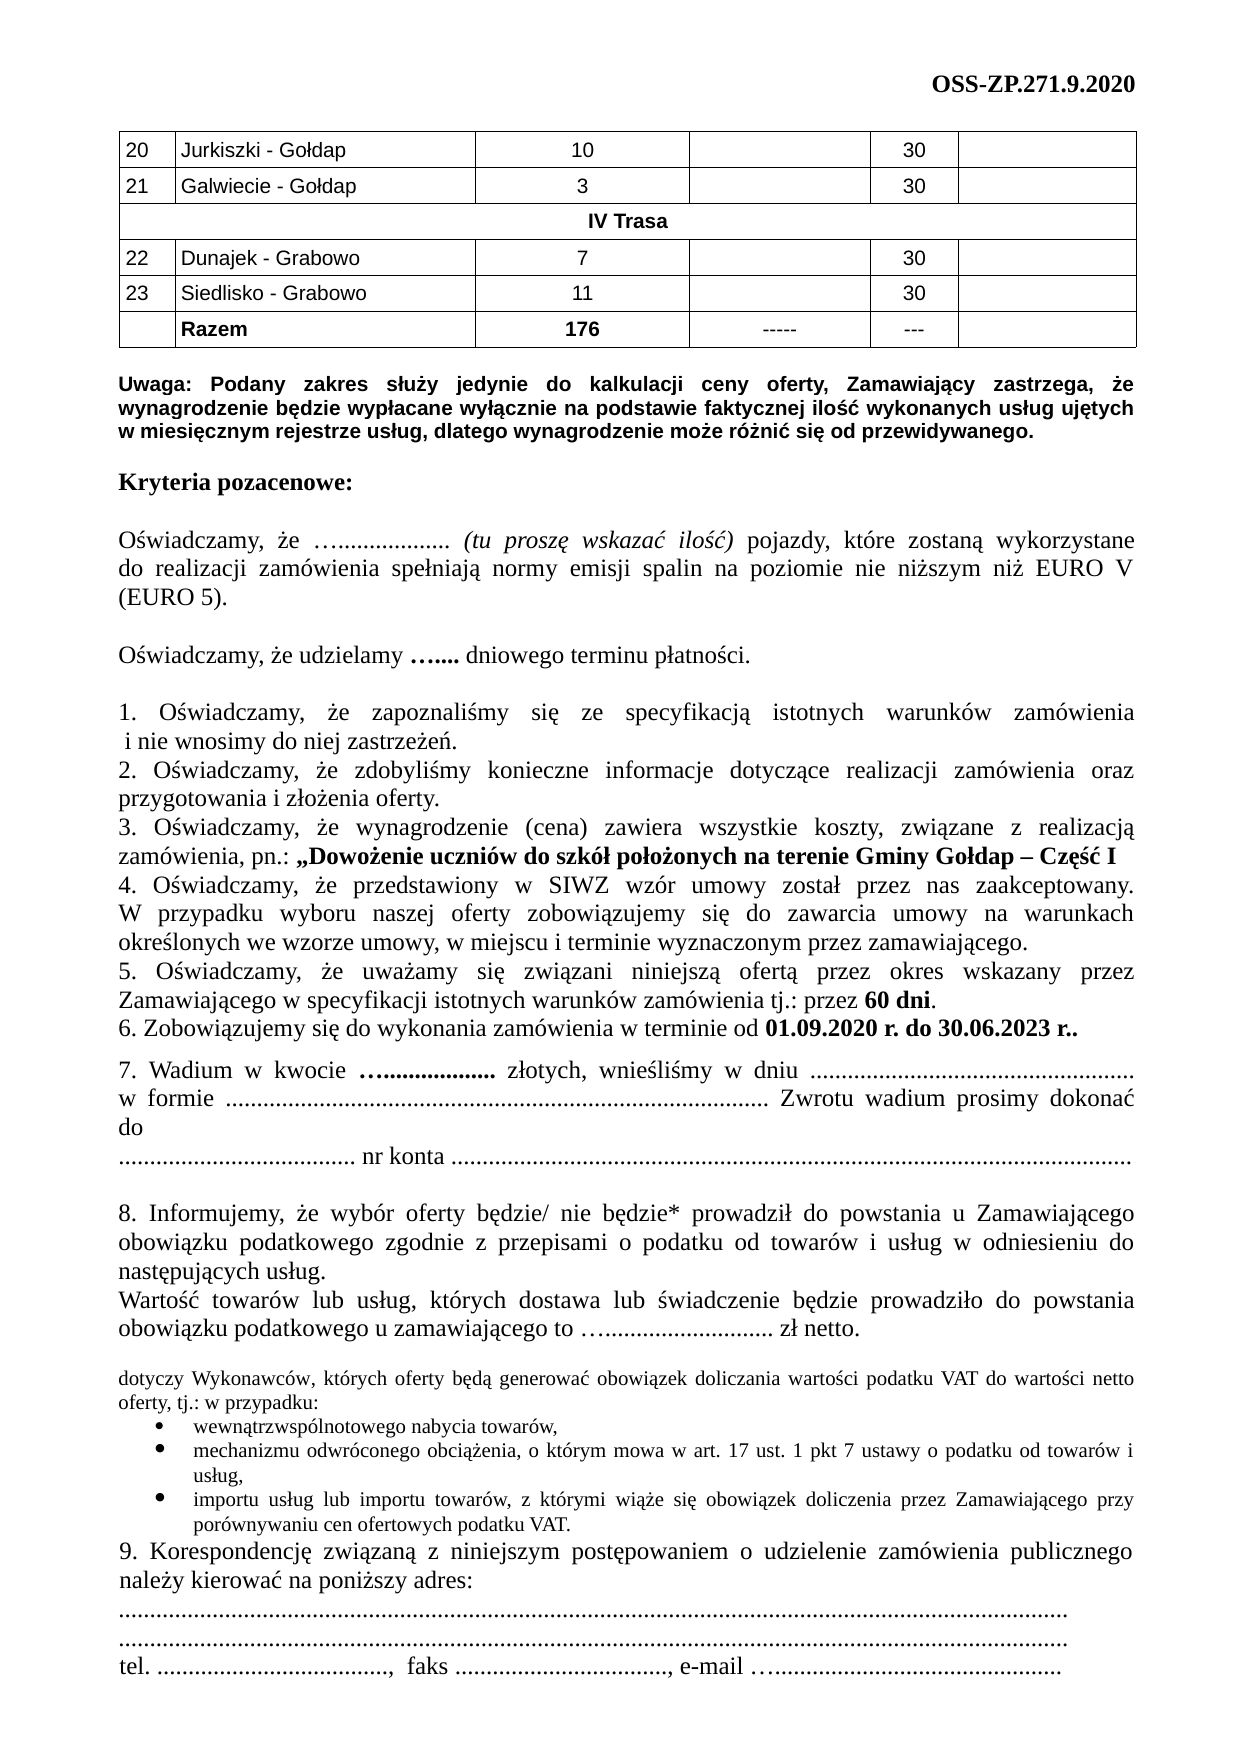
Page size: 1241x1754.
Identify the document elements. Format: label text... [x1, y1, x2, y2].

table_cell 30 [871, 168, 958, 203]
text Kryteria pozacenowe: [118, 467, 1135, 496]
table_cell Siedlisko - Grabowo [176, 276, 475, 311]
list wewnątrzwspólnotowego nabycia towarów, [156, 1414, 1135, 1438]
table_cell [120, 312, 175, 347]
text ........................................................................................................................................................ [118, 1623, 1133, 1651]
table_cell [690, 276, 870, 311]
text Oświadczamy, że udzielamy ….... dniowego terminu płatności. [118, 640, 1135, 668]
table_cell [959, 168, 1136, 203]
table_cell 21 [120, 168, 175, 203]
table_cell [690, 240, 870, 275]
table_cell --- [871, 312, 958, 347]
table_cell [959, 312, 1136, 347]
table_cell 20 [120, 132, 175, 167]
table_cell [959, 240, 1136, 275]
text 6. Zobowiązujemy się do wykonania zamówienia w terminie od 01.09.2020 r. do 30.06.2023 r.. [118, 1013, 1135, 1042]
text 5. Oświadczamy, że uważamy się związani niniejszą ofertą przez okres wskazany przez Zamawiającego w specyfikacji istotnych warunków zamówienia tj.: przez 60 dni. [118, 956, 1135, 1013]
table_cell Dunajek - Grabowo [176, 240, 475, 275]
text Wartość towarów lub usług, których dostawa lub świadczenie będzie prowadziło do powstania obowiązku podatkowego u zamawiającego to …........................... zł netto. [118, 1285, 1135, 1342]
table_cell [690, 168, 870, 203]
table_cell IV Trasa [120, 204, 1136, 239]
table_cell 176 [476, 312, 689, 347]
text dotyczy Wykonawców, których oferty będą generować obowiązek doliczania wartości podatku VAT do wartości netto oferty, tj.: w przypadku: [118, 1366, 1135, 1414]
table_cell 10 [476, 132, 689, 167]
table_cell 7 [476, 240, 689, 275]
text 9. Korespondencję związaną z niniejszym postępowaniem o udzielenie zamówienia publicznego należy kierować na poniższy adres: [119, 1536, 1133, 1594]
table_cell 30 [871, 276, 958, 311]
table_cell Razem [176, 312, 475, 347]
table_cell 3 [476, 168, 689, 203]
text Uwaga: Podany zakres służy jedynie do kalkulacji ceny oferty, Zamawiający zastrzega, że wynagrodzenie będzie wypłacane wyłącznie na podstawie faktycznej ilość wykonanych usług ujętych w miesięcznym rejestrze usług, dlatego wynagrodzenie może różnić się od przewidywanego. [118, 371, 1135, 443]
text 8. Informujemy, że wybór oferty będzie/ nie będzie* prowadził do powstania u Zamawiającego obowiązku podatkowego zgodnie z przepisami o podatku od towarów i usług w odniesieniu do następujących usług. [118, 1198, 1135, 1285]
text ........................................................................................................................................................ [118, 1594, 1133, 1623]
table_cell Galwiecie - Gołdap [176, 168, 475, 203]
table_cell 30 [871, 240, 958, 275]
text ...................................... nr konta ............................................................................................................. [118, 1141, 1135, 1170]
table_cell Jurkiszki - Gołdap [176, 132, 475, 167]
list importu usług lub importu towarów, z którymi wiąże się obowiązek doliczenia przez Zamawiającego przy porównywaniu cen ofertowych podatku VAT. [156, 1487, 1135, 1536]
text 3. Oświadczamy, że wynagrodzenie (cena) zawiera wszystkie koszty, związane z realizacją zamówienia, pn.: „Dowożenie uczniów do szkół położonych na terenie Gminy Gołdap – Część I [118, 812, 1135, 870]
text 2. Oświadczamy, że zdobyliśmy konieczne informacje dotyczące realizacji zamówienia oraz przygotowania i złożenia oferty. [118, 755, 1135, 812]
table_cell [690, 132, 870, 167]
table_cell 11 [476, 276, 689, 311]
table_cell 22 [120, 240, 175, 275]
list mechanizmu odwróconego obciążenia, o którym mowa w art. 17 ust. 1 pkt 7 ustawy o podatku od towarów i usług, [156, 1438, 1135, 1487]
text 4. Oświadczamy, że przedstawiony w SIWZ wzór umowy został przez nas zaakceptowany. W przypadku wyboru naszej oferty zobowiązujemy się do zawarcia umowy na warunkach określonych we wzorze umowy, w miejscu i terminie wyznaczonym przez zamawiającego. [118, 870, 1135, 956]
text 1. Oświadczamy, że zapoznaliśmy się ze specyfikacją istotnych warunków zamówienia i nie wnosimy do niej zastrzeżeń. [118, 697, 1135, 755]
table_cell 30 [871, 132, 958, 167]
table_cell ----- [690, 312, 870, 347]
text 7. Wadium w kwocie ….................. złotych, wnieśliśmy w dniu .................................................... w formie ....................................................................................... Zwrotu wadium prosimy dokonać do [118, 1055, 1135, 1141]
text tel. ....................................., faks .................................., e-mail ….............................................. [119, 1651, 1133, 1680]
table_cell [959, 276, 1136, 311]
text Oświadczamy, że ….................. (tu proszę wskazać ilość) pojazdy, które zostaną wykorzystane do realizacji zamówienia spełniają normy emisji spalin na poziomie nie niższym niż EURO V (EURO 5). [118, 525, 1135, 611]
table_cell [959, 132, 1136, 167]
table_cell 23 [120, 276, 175, 311]
